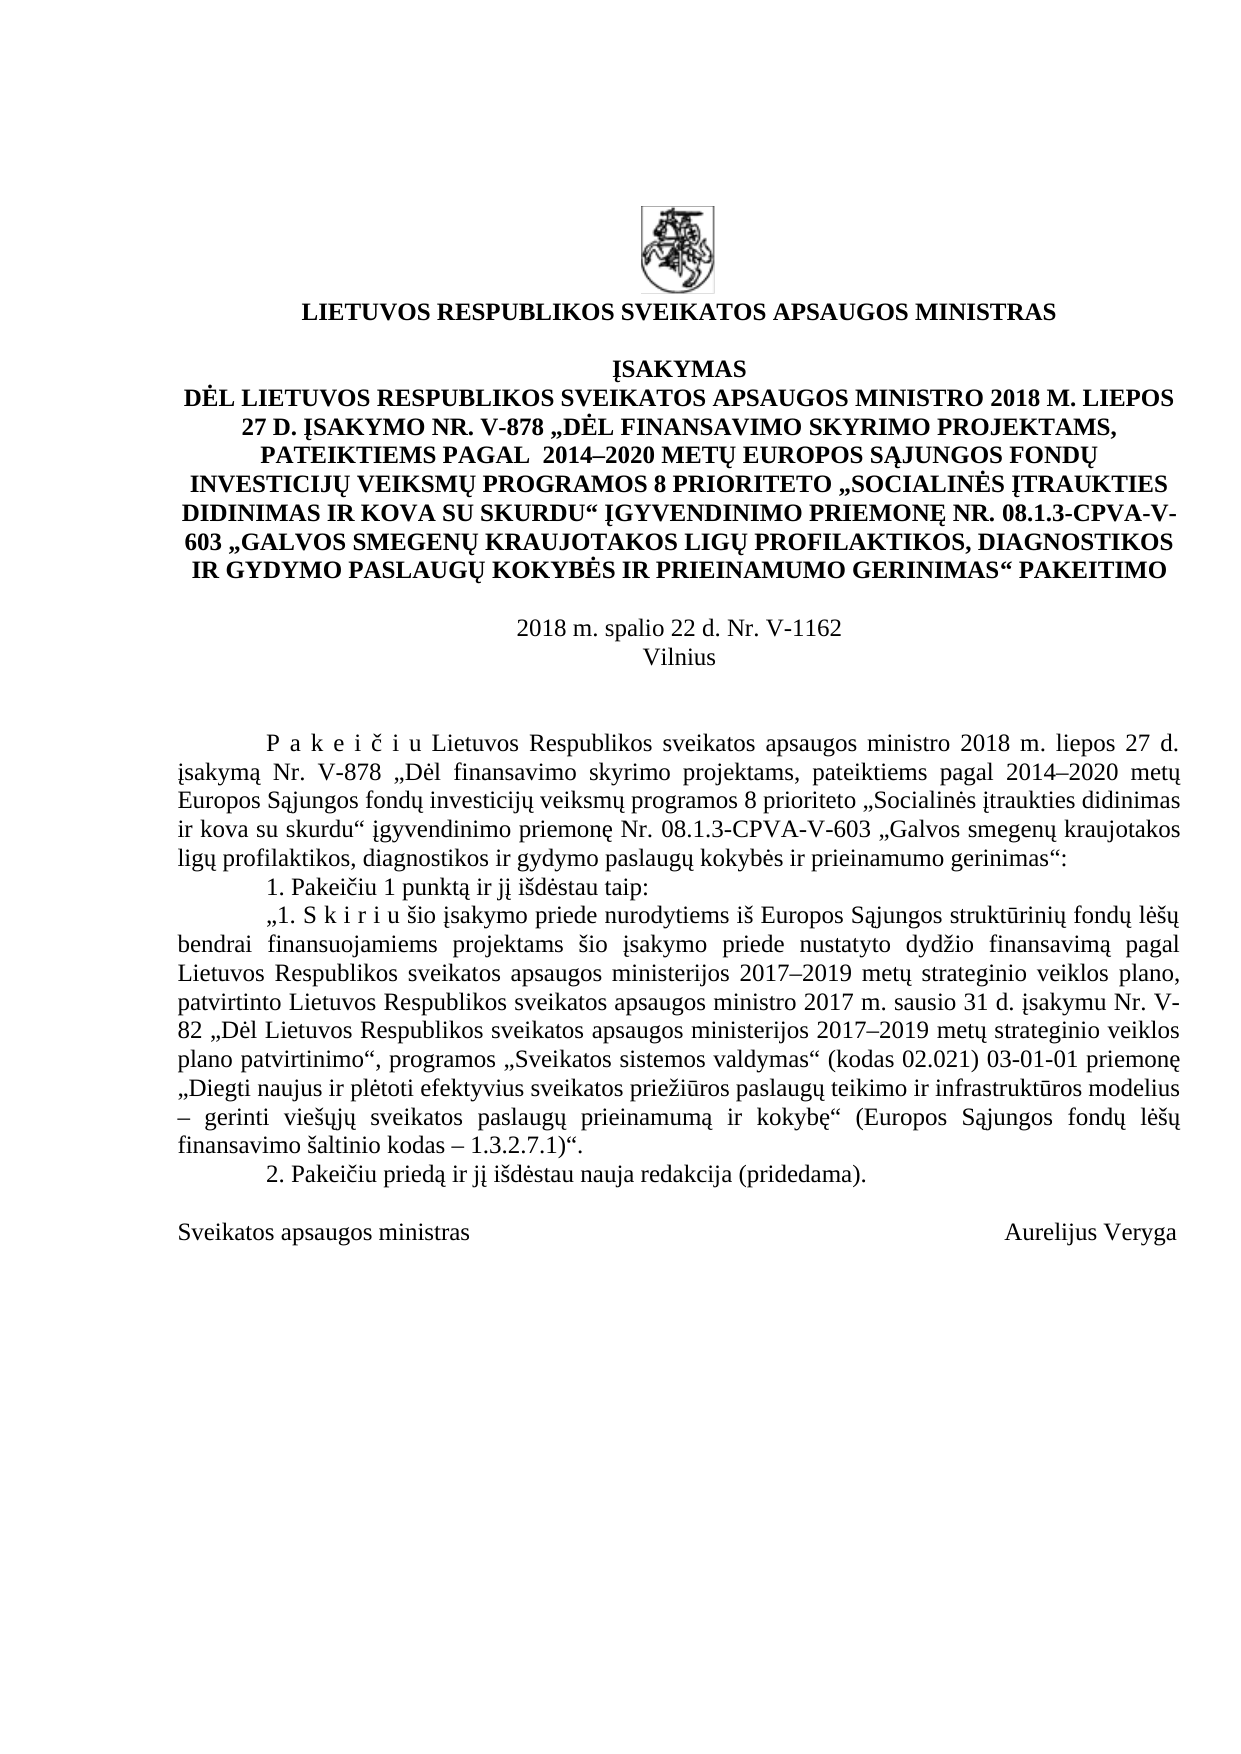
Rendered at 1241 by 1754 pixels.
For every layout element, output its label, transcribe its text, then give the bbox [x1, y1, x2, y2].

text DĖL LIETUVOS RESPUBLIKOS SVEIKATOS APSAUGOS MINISTRO 2018 M. LIEPOS 27 D. ĮSAKYMO NR. V-878 „DĖL FINANSAVIMO SKYRIMO PROJEKTAMS, PATEIKTIEMS PAGAL 2014–2020 METŲ EUROPOS SĄJUNGOS FONDŲ INVESTICIJŲ VEIKSMŲ PROGRAMOS 8 PRIORITETO „SOCIALINĖS ĮTRAUKTIES DIDINIMAS IR KOVA SU SKURDU“ ĮGYVENDINIMO PRIEMONĘ NR. 08.1.3-CPVA-V-603 „GALVOS SMEGENŲ KRAUJOTAKOS LIGŲ PROFILAKTIKOS, DIAGNOSTIKOS IR GYDYMO PASLAUGŲ KOKYBĖS IR PRIEINAMUMO GERINIMAS“ PAKEITIMO [177, 383, 1181, 584]
text Vilnius [177, 642, 1181, 670]
text LIETUVOS RESPUBLIKOS SVEIKATOS APSAUGOS MINISTRAS [177, 297, 1181, 325]
text P a k e i č i u Lietuvos Respublikos sveikatos apsaugos ministro 2018 m. liepos 27 d. įsakymą Nr. V-878 „Dėl finansavimo skyrimo projektams, pateiktiems pagal 2014–2020 metų Europos Sąjungos fondų investicijų veiksmų programos 8 prioriteto „Socialinės įtraukties didinimas ir kova su skurdu“ įgyvendinimo priemonę Nr. 08.1.3-CPVA-V-603 „Galvos smegenų kraujotakos ligų profilaktikos, diagnostikos ir gydymo paslaugų kokybės ir prieinamumo gerinimas“: [177, 728, 1181, 872]
text „1. S k i r i u šio įsakymo priede nurodytiems iš Europos Sąjungos struktūrinių fondų lėšų bendrai finansuojamiems projektams šio įsakymo priede nustatyto dydžio finansavimą pagal Lietuvos Respublikos sveikatos apsaugos ministerijos 2017–2019 metų strateginio veiklos plano, patvirtinto Lietuvos Respublikos sveikatos apsaugos ministro 2017 m. sausio 31 d. įsakymu Nr. V-82 „Dėl Lietuvos Respublikos sveikatos apsaugos ministerijos 2017–2019 metų strateginio veiklos plano patvirtinimo“, programos „Sveikatos sistemos valdymas“ (kodas 02.021) 03-01-01 priemonę „Diegti naujus ir plėtoti efektyvius sveikatos priežiūros paslaugų teikimo ir infrastruktūros modelius – gerinti viešųjų sveikatos paslaugų prieinamumą ir kokybę“ (Europos Sąjungos fondų lėšų finansavimo šaltinio kodas – 1.3.2.7.1)“. [177, 900, 1181, 1159]
text 1. Pakeičiu 1 punktą ir jį išdėstau taip: [177, 872, 1181, 900]
text Sveikatos apsaugos ministras Aurelijus Veryga [177, 1217, 1181, 1245]
text 2. Pakeičiu priedą ir jį išdėstau nauja redakcija (pridedama). [177, 1159, 1181, 1188]
text 2018 m. spalio 22 d. Nr. V-1162 [177, 613, 1181, 642]
text ĮSAKYMAS [177, 354, 1181, 383]
